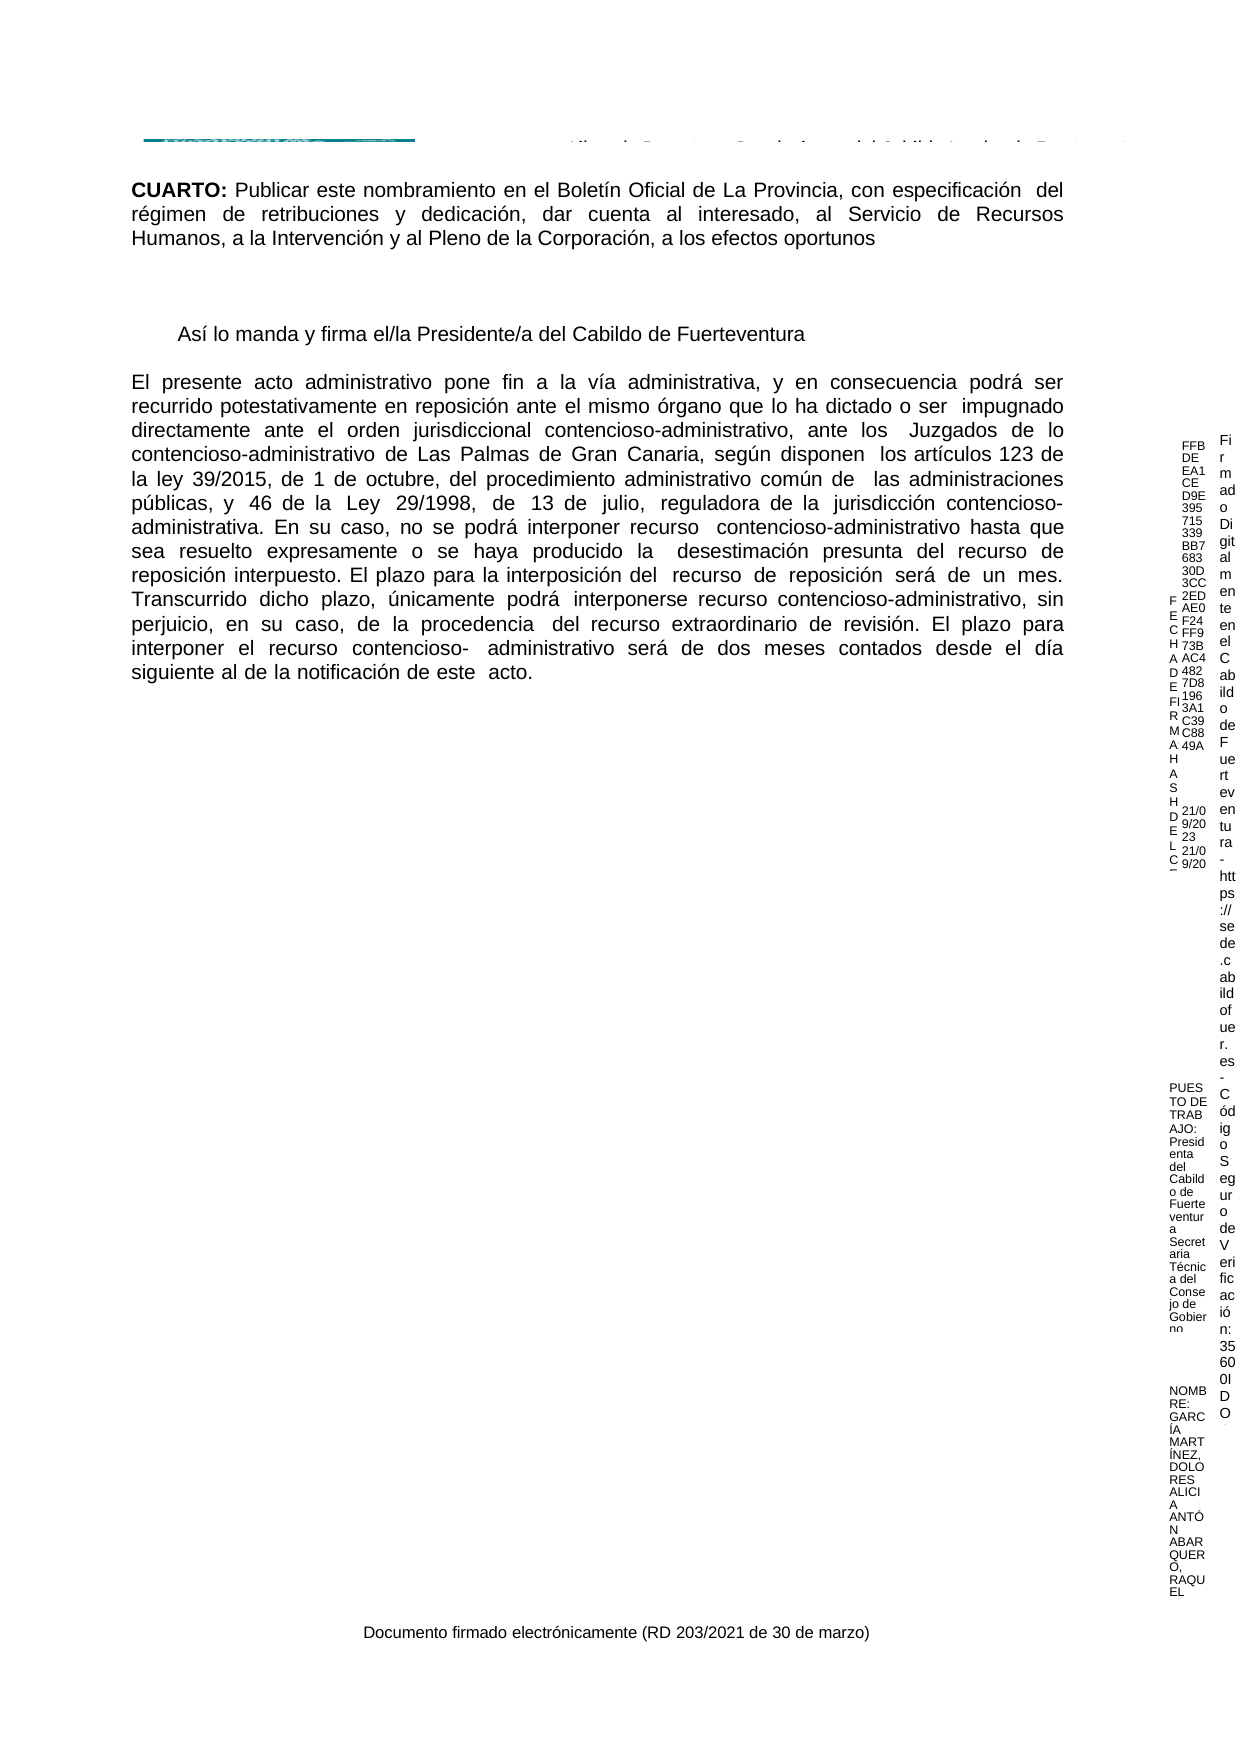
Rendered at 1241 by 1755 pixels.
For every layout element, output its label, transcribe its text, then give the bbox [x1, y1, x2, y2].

text NOMBRE: [1169, 1384, 1209, 1411]
text Firmado Digitalmente en el Cabildo de Fuerteventura - https://sede.cabildofuer.es - Código Seguro de Verificación: 35600IDOC2EB0A7C43B7AA3342A6 [1219, 432, 1236, 1424]
text Presidenta del Cabildo de Fuerteventura Secretaria Técnica del Consejo de Gobierno [1169, 1136, 1207, 1332]
text GARCÍA MARTÍNEZ, DOLORES ALICIA ANTÓN ABARQUERO, RAQUEL [1169, 1412, 1207, 1599]
text 21/09/2023 [1182, 804, 1209, 844]
text PUESTO DE TRABAJO: [1169, 1082, 1209, 1136]
text FFBDEEA1CED9E395715339BB768330D3CC2EDAE0 F24FF973BAC44827D81963A1C39C8849A857523B [1182, 440, 1207, 752]
text FECHA DE FIRMA: HASH DEL CERTIFICADO: [1169, 594, 1184, 870]
text Así lo manda y firma el/la Presidente/a del Cabildo de Fuerteventura [177, 322, 1241, 346]
text 21/09/2023 [1182, 844, 1209, 870]
text CUARTO: Publicar este nombramiento en el Boletín Oficial de La Provincia, con especificación del régimen de retribuciones y dedicación, dar cuenta al interesado, al Servicio de Recursos Humanos, a la Intervención y al Pleno de la Corporación, a los efectos oportunos [131, 178, 1064, 250]
text El presente acto administrativo pone fin a la vía administrativa, y en consecuencia podrá ser recurrido potestativamente en reposición ante el mismo órgano que lo ha dictado o ser impugnado directamente ante el orden jurisdiccional contencioso-administrativo, ante los Juzgados de lo contencioso-administrativo de Las Palmas de Gran Canaria, según disponen los artículos 123 de la ley 39/2015, de 1 de octubre, del procedimiento administrativo común de las administraciones públicas, y 46 de la Ley 29/1998, de 13 de julio, reguladora de la jurisdicción contencioso-administrativa. En su caso, no se podrá interponer recurso contencioso-administrativo hasta que sea resuelto expresamente o se haya producido la desestimación presunta del recurso de reposición interpuesto. El plazo para la interposición del recurso de reposición será de un mes. Transcurrido dicho plazo, únicamente podrá interponerse recurso contencioso-administrativo, sin perjuicio, en su caso, de la procedencia del recurso extraordinario de revisión. El plazo para interponer el recurso contencioso- administrativo será de dos meses contados desde el día siguiente al de la notificación de este acto. [131, 370, 1064, 684]
